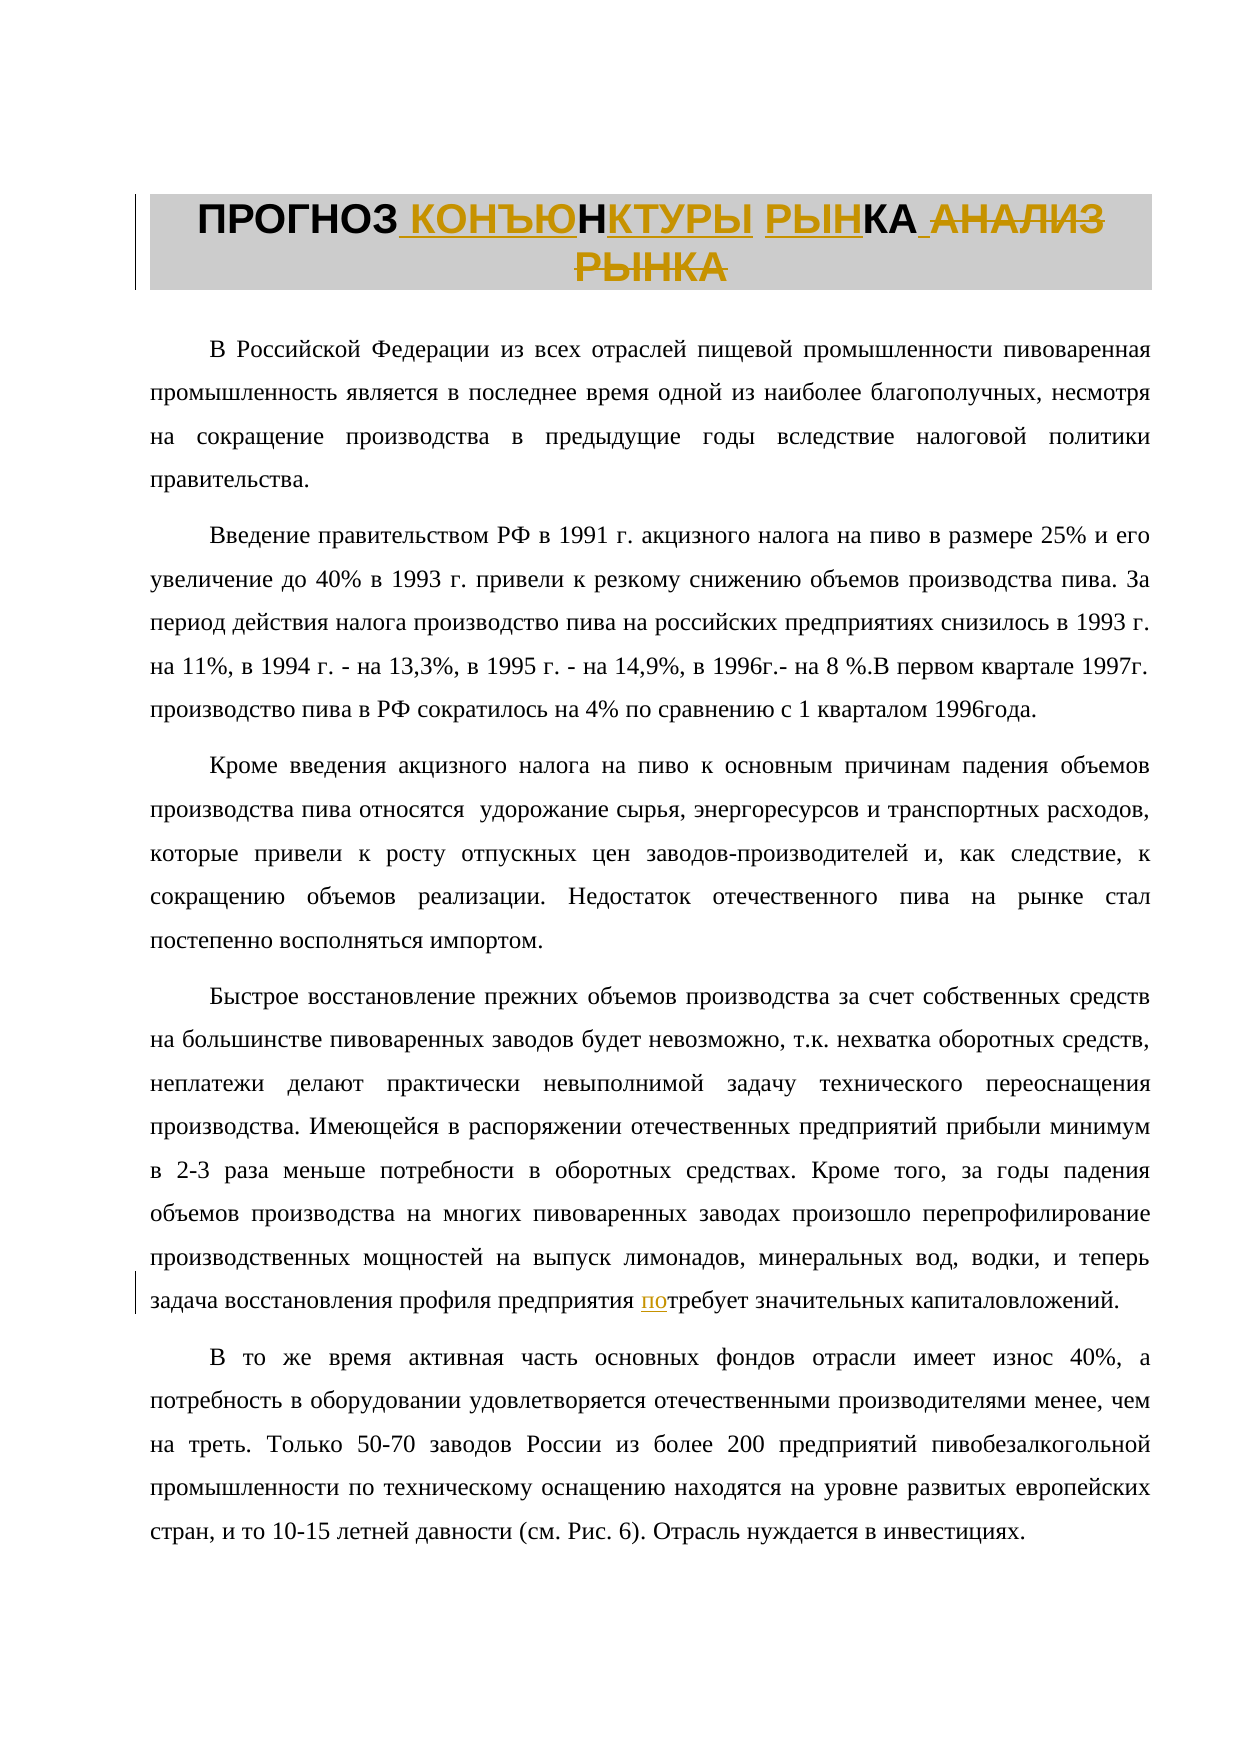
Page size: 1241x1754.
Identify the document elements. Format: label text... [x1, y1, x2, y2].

text Кроме введения акцизного налога на пиво к основным причинам падения объемов производства пива относятся удорожание сырья, энергоресурсов и транспортных расходов, которые привели к росту отпускных цен заводов-производителей и, как следствие, к сокращению объемов реализации. Недостаток отечественного пива на рынке стал постепенно восполняться импортом. [150, 750, 1152, 954]
text В то же время активная часть основных фондов отрасли имеет износ 40%, а потребность в оборудовании удовлетворяется отечественными производителями менее, чем на треть. Только 50-70 заводов России из более 200 предприятий пивобезалкогольной промышленности по техническому оснащению находятся на уровне развитых европейских стран, и то 10-15 летней давности (см. Рис. 6). Отрасль нуждается в инвестициях. [150, 1341, 1152, 1545]
text Быстрое восстановление прежних объемов производства за счет собственных средств на большинстве пивоваренных заводов будет невозможно, т.к. нехватка оборотных средств, неплатежи делают практически невыполнимой задачу технического переоснащения производства. Имеющейся в распоряжении отечественных предприятий прибыли минимум в 2-3 раза меньше потребности в оборотных средствах. Кроме того, за годы падения объемов производства на многих пивоваренных заводах произошло перепрофилирование производственных мощностей на выпуск лимонадов, минеральных вод, водки, и теперь задача восстановления профиля предприятия потребует значительных капиталовложений. [150, 981, 1152, 1314]
text В Российской Федерации из всех отраслей пищевой промышленности пивоваренная промышленность является в последнее время одной из наиболее благополучных, несмотря на сокращение производства в предыдущие годы вследствие налоговой политики правительства. [150, 333, 1152, 493]
subtitle ПРОГНОЗ КОНЪЮНКТУРЫ РЫНКА [150, 194, 1152, 290]
text Введение правительством РФ в 1991 г. акцизного налога на пиво в размере 25% и его увеличение до 40% в 1993 г. привели к резкому снижению объемов производства пива. За период действия налога производство пива на российских предприятиях снизилось в 1993 г. на 11%, в 1994 г. - на 13,3%, в 1995 г. - на 14,9%, в 1996г.- на 8 %.В первом квартале 1997г. производство пива в РФ сократилось на 4% по сравнению с 1 кварталом 1996года. [150, 520, 1152, 723]
